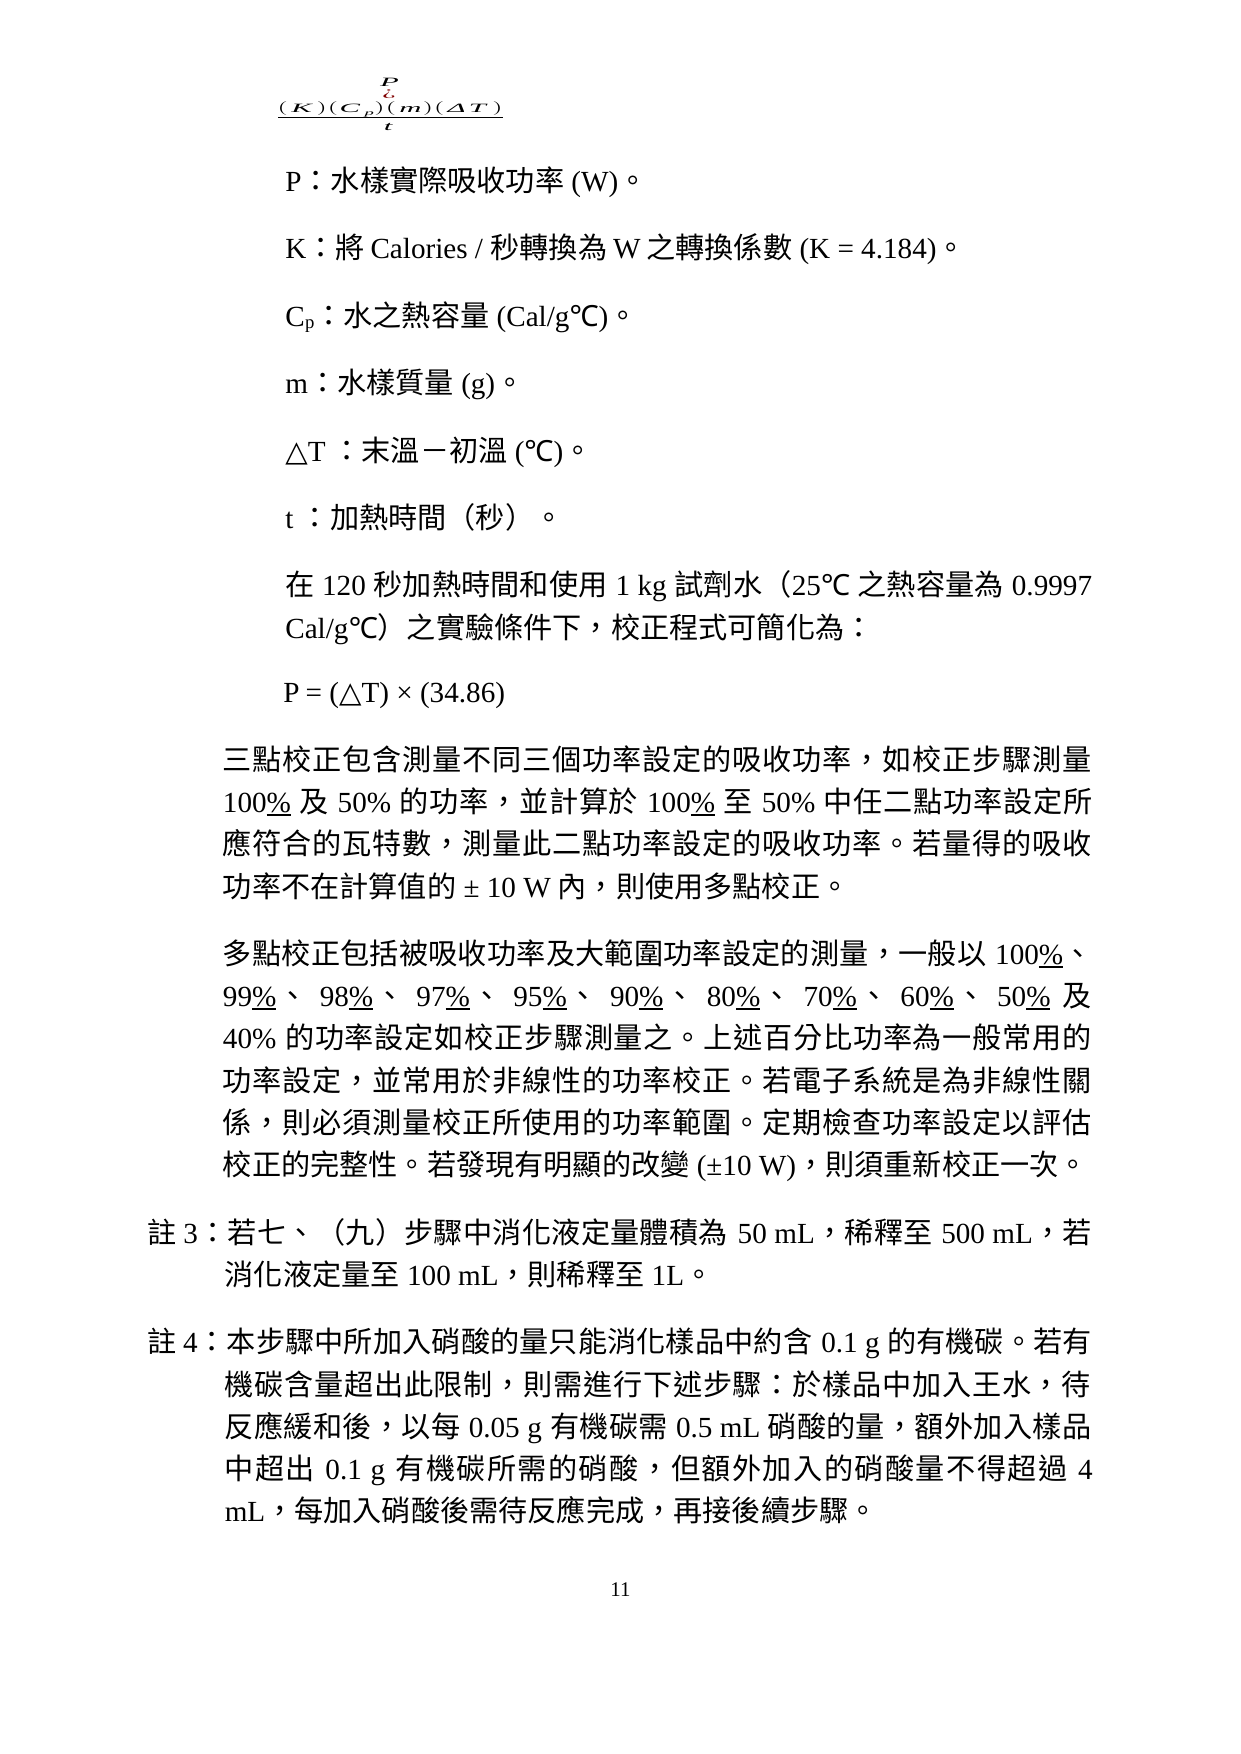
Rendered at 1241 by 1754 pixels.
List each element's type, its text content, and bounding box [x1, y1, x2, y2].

text t ：加熱時間（秒）。 [285, 494, 1092, 537]
text Cp：水之熱容量 (Cal/g℃)。 [285, 292, 1092, 335]
text 三點校正包含測量不同三個功率設定的吸收功率，如校正步驟測量 100% 及 50% 的功率，並計算於 100% 至 50% 中任二點功率設定所應符合的瓦特數，測量此二點功率設定的吸收功率。若量得的吸收功率不在計算值的 ± 10 W 內，則使用多點校正。 [223, 736, 1092, 905]
text P：水樣實際吸收功率 (W)。 [285, 158, 1092, 200]
text 多點校正包括被吸收功率及大範圍功率設定的測量，一般以 100%、 99%、 98%、 97%、 95%、 90%、 80%、 70%、 60%、 50% 及 40% 的功率設定如校正步驟測量之。上述百分比功率為一般常用的功率設定，並常用於非線性的功率校正。若電子系統是為非線性關係，則必須測量校正所使用的功率範圍。定期檢查功率設定以評估校正的完整性。若發現有明顯的改變 (±10 W)，則須重新校正一次。 [223, 930, 1092, 1184]
text 註4：本步驟中所加入硝酸的量只能消化樣品中約含 0.1 g 的有機碳。若有機碳含量超出此限制，則需進行下述步驟：於樣品中加入王水，待反應緩和後，以每 0.05 g 有機碳需 0.5 mL 硝酸的量，額外加入樣品中超出 0.1 g 有機碳所需的硝酸，但額外加入的硝酸量不得超過 4 mL，每加入硝酸後需待反應完成，再接後續步驟。 [148, 1319, 1092, 1530]
text K：將Calories / 秒轉換為W之轉換係數 (K = 4.184)。 [285, 225, 1092, 267]
text 在 120 秒加熱時間和使用 1 kg 試劑水（25℃ 之熱容量為 0.9997 Cal/g℃）之實驗條件下，校正程式可簡化為： [285, 562, 1092, 647]
text P = (△T) × (34.86) [210, 672, 1092, 711]
text △T ：末溫－初溫 (℃)。 [285, 427, 1092, 469]
text 註3：若七、（九）步驟中消化液定量體積為 50 mL，稀釋至 500 mL，若消化液定量至 100 mL，則稀釋至 1L。 [148, 1209, 1092, 1294]
text m：水樣質量 (g)。 [285, 360, 1092, 402]
